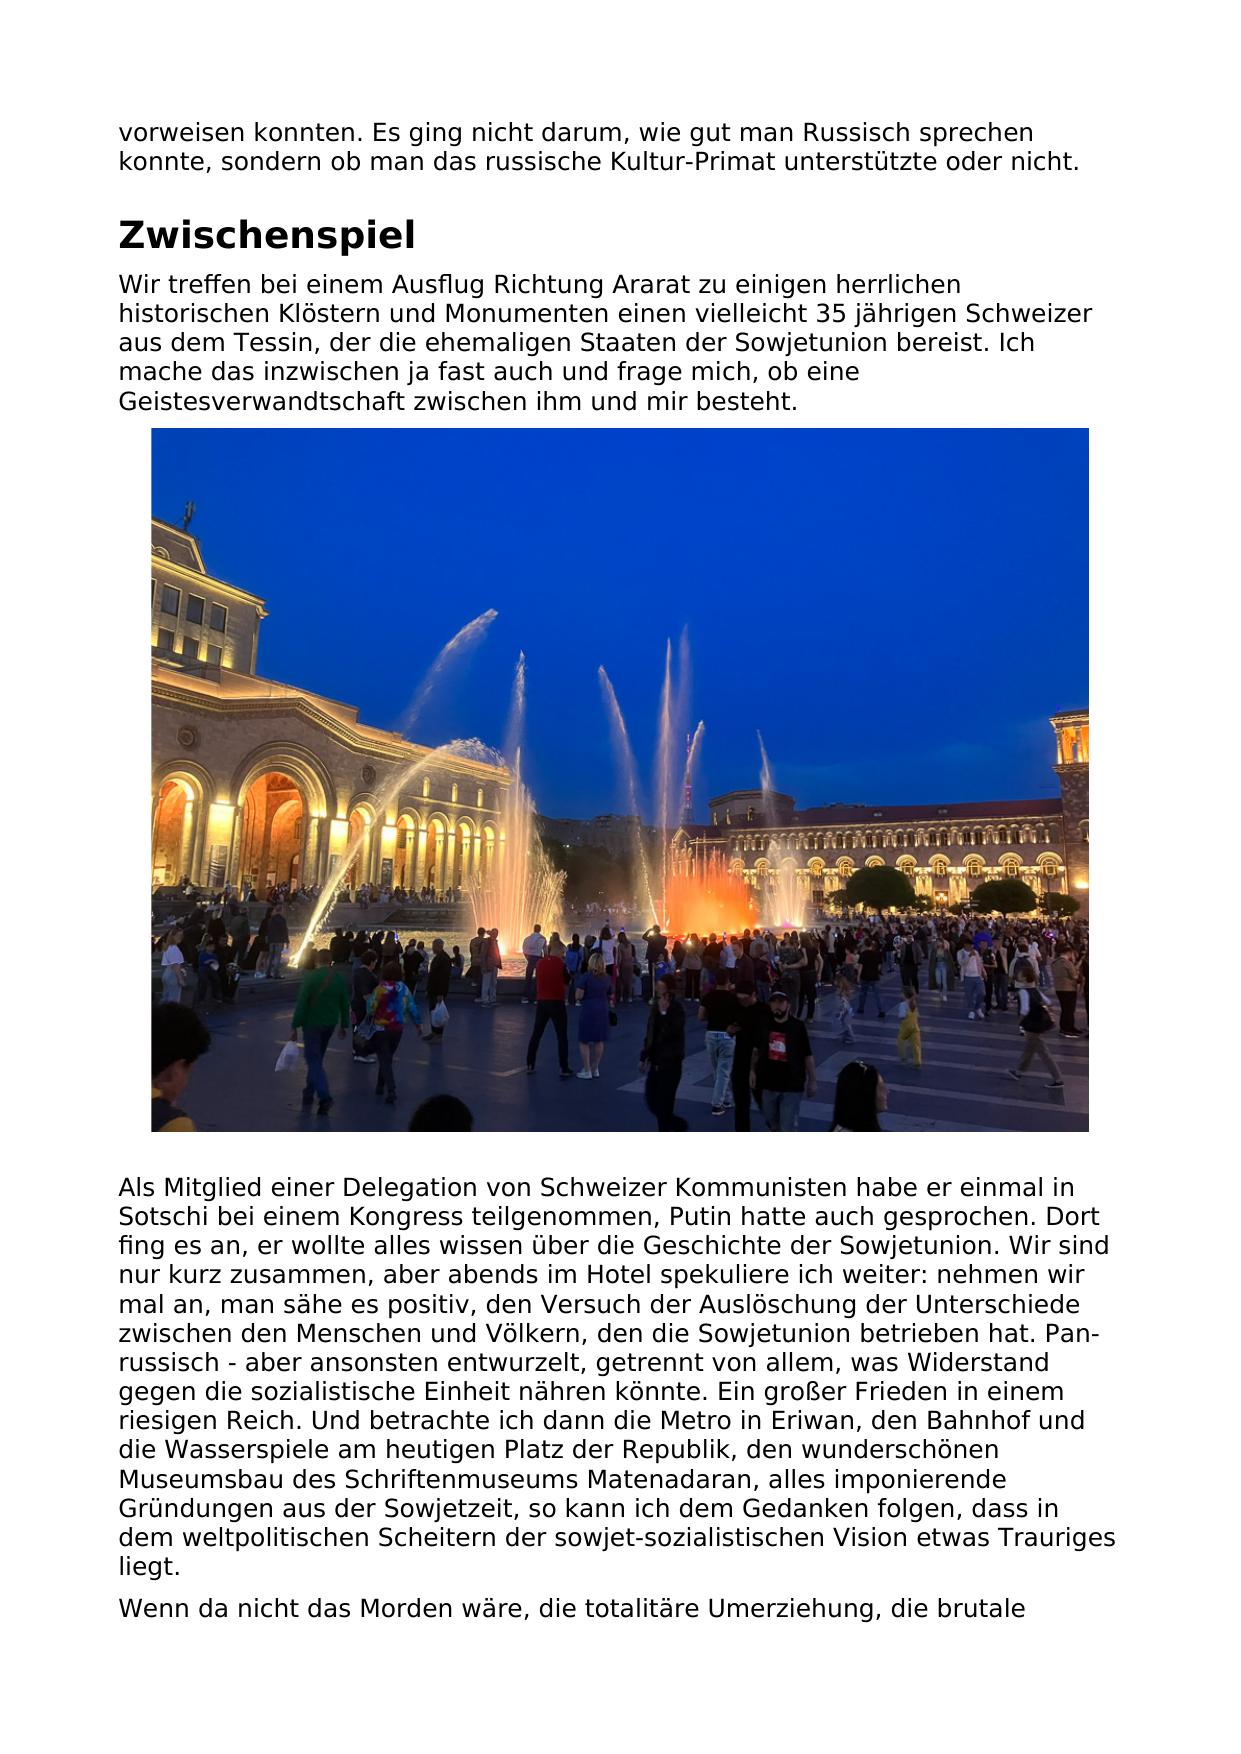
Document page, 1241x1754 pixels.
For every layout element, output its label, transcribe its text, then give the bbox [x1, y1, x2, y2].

text vorweisen konnten. Es ging nicht darum, wie gut man Russisch sprechen konnte, sondern ob man das russische Kultur-Primat unterstützte oder nicht. [118, 118, 1122, 176]
subtitle Zwischenspiel [118, 214, 1122, 258]
text Wir treffen bei einem Ausflug Richtung Ararat zu einigen herrlichen historischen Klöstern und Monumenten einen vielleicht 35 jährigen Schweizer aus dem Tessin, der die ehemaligen Staaten der Sowjetunion bereist. Ich mache das inzwischen ja fast auch und frage mich, ob eine Geistesverwandtschaft zwischen ihm und mir besteht. [118, 270, 1122, 416]
text Wenn da nicht das Morden wäre, die totalitäre Umerziehung, die brutale [118, 1594, 1122, 1623]
picture [151, 428, 1089, 1132]
text Als Mitglied einer Delegation von Schweizer Kommunisten habe er einmal in Sotschi bei einem Kongress teilgenommen, Putin hatte auch gesprochen. Dort fing es an, er wollte alles wissen über die Geschichte der Sowjetunion. Wir sind nur kurz zusammen, aber abends im Hotel spekuliere ich weiter: nehmen wir mal an, man sähe es positiv, den Versuch der Auslöschung der Unterschiede zwischen den Menschen und Völkern, den die Sowjetunion betrieben hat. Pan-russisch - aber ansonsten entwurzelt, getrennt von allem, was Widerstand gegen die sozialistische Einheit nähren könnte. Ein großer Frieden in einem riesigen Reich. Und betrachte ich dann die Metro in Eriwan, den Bahnhof und die Wasserspiele am heutigen Platz der Republik, den wunderschönen Museumsbau des Schriftenmuseums Matenadaran, alles imponierende Gründungen aus der Sowjetzeit, so kann ich dem Gedanken folgen, dass in dem weltpolitischen Scheitern der sowjet-sozialistischen Vision etwas Trauriges liegt. [118, 1173, 1122, 1582]
